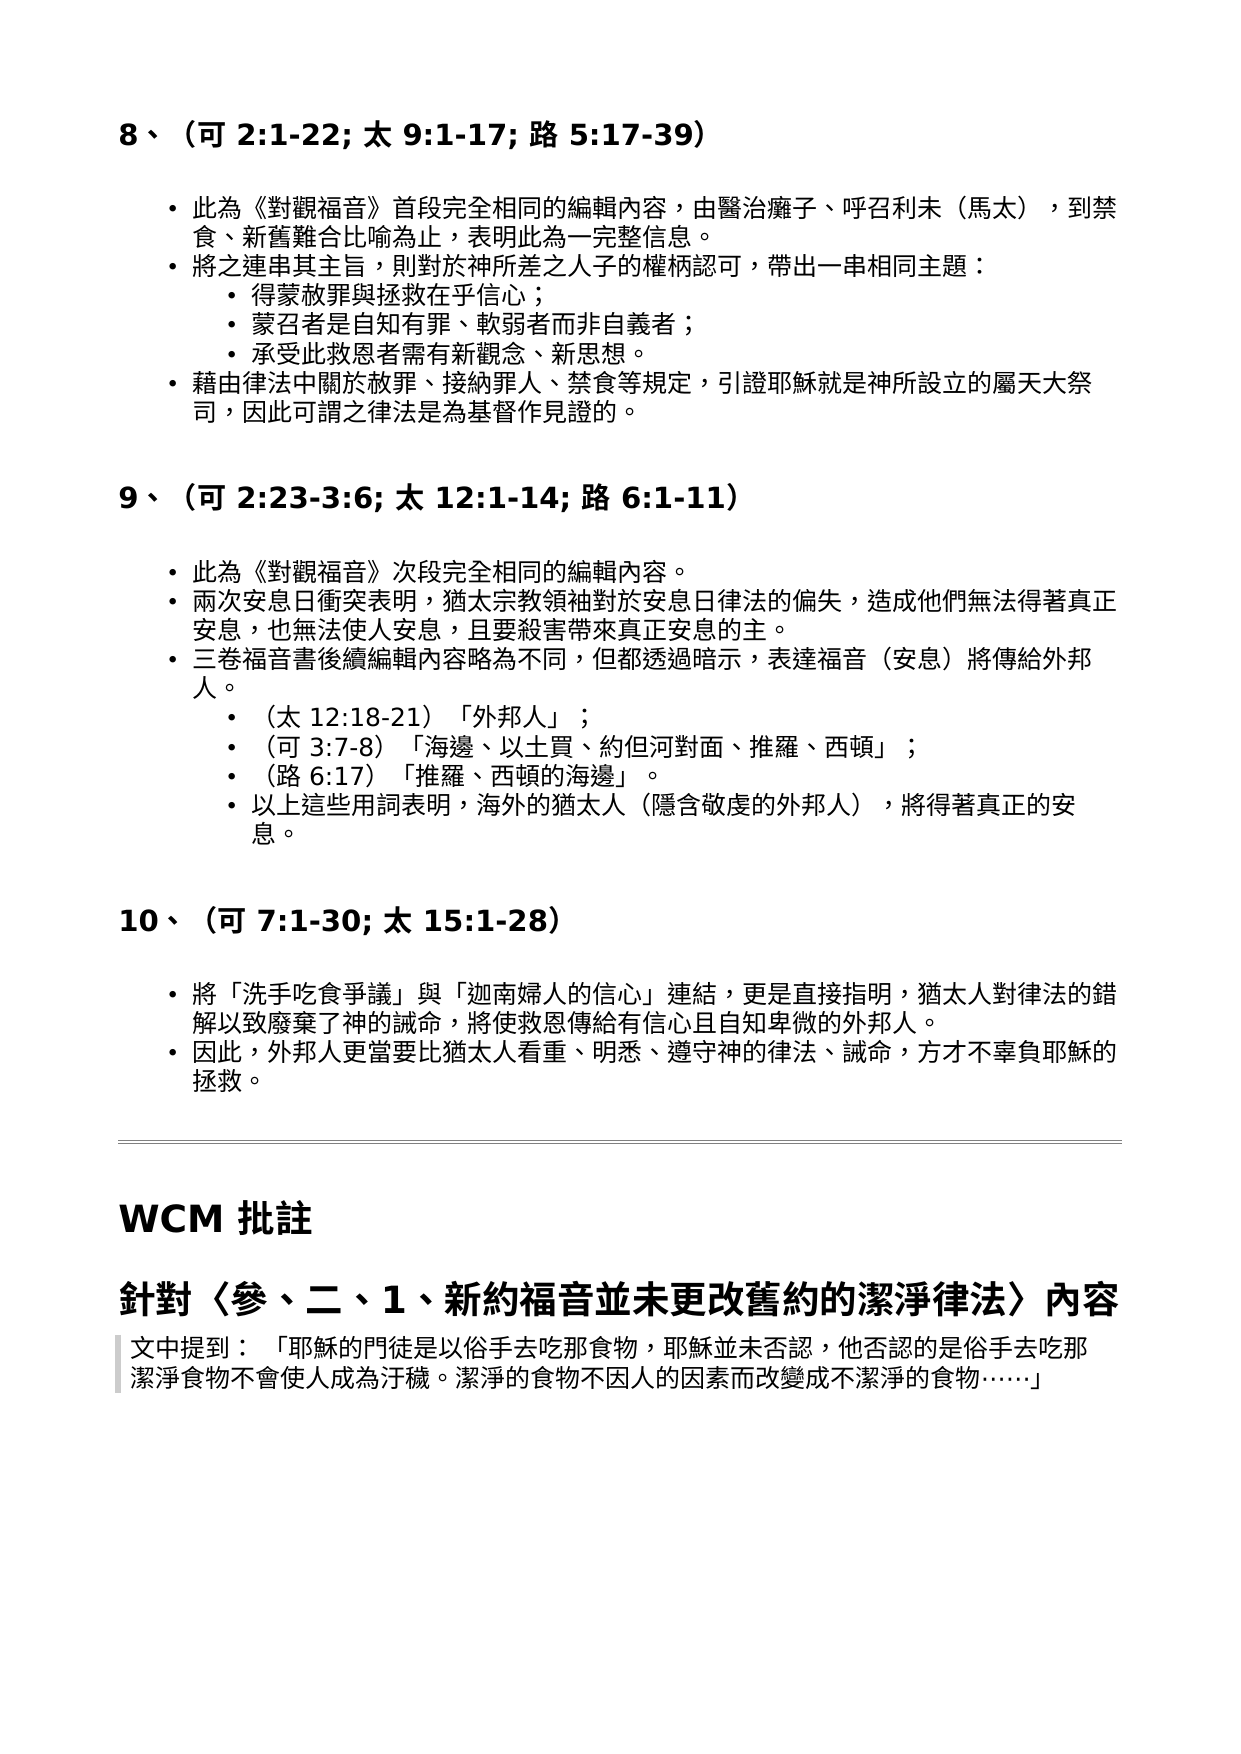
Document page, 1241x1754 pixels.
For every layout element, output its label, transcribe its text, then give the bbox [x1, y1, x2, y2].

list 藉由律法中關於赦罪、接納罪人、禁食等規定，引證耶穌就是神所設立的屬天大祭司，因此可謂之律法是為基督作見證的。 [177, 369, 1122, 427]
list 將「洗手吃食爭議」與「迦南婦人的信心」連結，更是直接指明，猶太人對律法的錯解以致廢棄了神的誡命，將使救恩傳給有信心且自知卑微的外邦人。 [177, 980, 1122, 1038]
subtitle WCM 批註 [118, 1197, 1122, 1241]
subtitle 8、（可 2:1-22; 太 9:1-17; 路 5:17-39） [118, 118, 1122, 152]
list 將之連串其主旨，則對於神所差之人子的權柄認可，帶出一串相同主題： [177, 252, 1122, 282]
list 兩次安息日衝突表明，猶太宗教領袖對於安息日律法的偏失，造成他們無法得著真正安息，也無法使人安息，且要殺害帶來真正安息的主。 [177, 587, 1122, 645]
subtitle 10、（可 7:1-30; 太 15:1-28） [118, 904, 1122, 938]
table_header 文中提到： 「耶穌的門徒是以俗手去吃那食物，耶穌並未否認，他否認的是俗手去吃那潔淨食物不會使人成為汙穢。潔淨的食物不因人的因素而改變成不潔淨的食物⋯⋯」 [121, 1335, 1122, 1393]
list 得蒙赦罪與拯救在乎信心； [236, 282, 1122, 311]
list 以上這些用詞表明，海外的猶太人（隱含敬虔的外邦人），將得著真正的安息。 [236, 791, 1122, 849]
list （可 3:7-8）「海邊、以土買、約但河對面、推羅、西頓」； [236, 733, 1122, 762]
list 承受此救恩者需有新觀念、新思想。 [236, 340, 1122, 369]
list （太 12:18-21）「外邦人」； [236, 704, 1122, 733]
list 因此，外邦人更當要比猶太人看重、明悉、遵守神的律法、誡命，方才不辜負耶穌的拯救。 [177, 1038, 1122, 1097]
list 蒙召者是自知有罪、軟弱者而非自義者； [236, 311, 1122, 340]
list （路 6:17）「推羅、西頓的海邊」。 [236, 762, 1122, 791]
subtitle 針對〈參、二、1、新約福音並未更改舊約的潔淨律法〉內容 [118, 1278, 1122, 1322]
list 此為《對觀福音》次段完全相同的編輯內容。 [177, 558, 1122, 587]
list 此為《對觀福音》首段完全相同的編輯內容，由醫治癱子、呼召利未（馬太），到禁食、新舊難合比喻為止，表明此為一完整信息。 [177, 194, 1122, 252]
subtitle 9、（可 2:23-3:6; 太 12:1-14; 路 6:1-11） [118, 482, 1122, 516]
list 三卷福音書後續編輯內容略為不同，但都透過暗示，表達福音（安息）將傳給外邦人。 [177, 645, 1122, 704]
